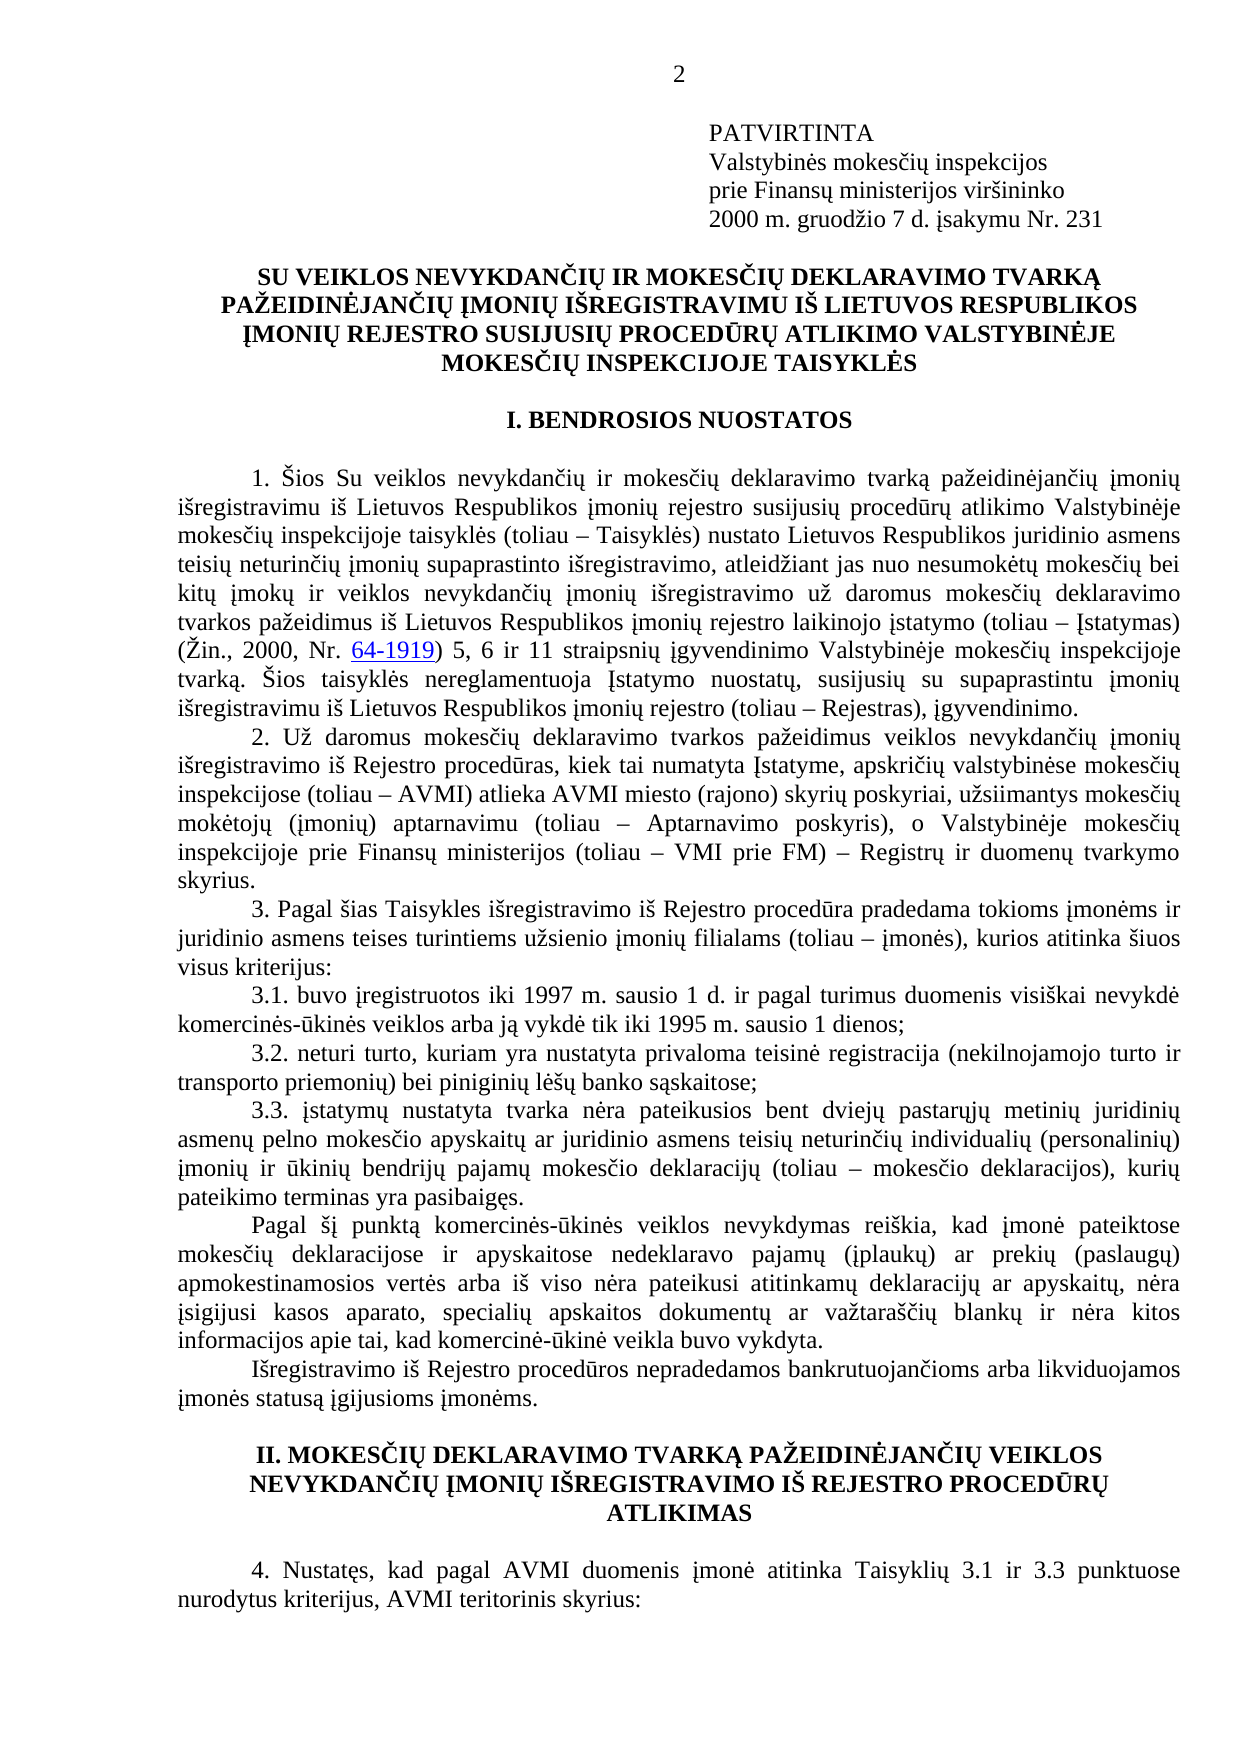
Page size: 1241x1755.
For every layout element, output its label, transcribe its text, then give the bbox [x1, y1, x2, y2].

text PATVIRTINTA [177, 118, 1181, 147]
text Pagal šį punktą komercinės-ūkinės veiklos nevykdymas reiškia, kad įmonė pateiktose mokesčių deklaracijose ir apyskaitose nedeklaravo pajamų (įplaukų) ar prekių (paslaugų) apmokestinamosios vertės arba iš viso nėra pateikusi atitinkamų deklaracijų ar apyskaitų, nėra įsigijusi kasos aparato, specialių apskaitos dokumentų ar važtaraščių blankų ir nėra kitos informacijos apie tai, kad komercinė-ūkinė veikla buvo vykdyta. [177, 1211, 1181, 1354]
text Išregistravimo iš Rejestro procedūros nepradedamos bankrutuojančioms arba likviduojamos įmonės statusą įgijusioms įmonėms. [177, 1354, 1181, 1412]
text 2000 m. gruodžio 7 d. įsakymu Nr. 231 [177, 204, 1181, 233]
text 3.1. buvo įregistruotos iki 1997 m. sausio 1 d. ir pagal turimus duomenis visiškai nevykdė komercinės-ūkinės veiklos arba ją vykdė tik iki 1995 m. sausio 1 dienos; [177, 981, 1181, 1038]
text Su veiklos nevykdančių ir mokesčių deklaravimo tvarką pažeidinėjančių įmonių išregistravimu iš Lietuvos Respublikos įmonių rejestro susijusių procedūrų atlikimo Valstybinėje mokesčių inspekcijoje taisyklės [177, 262, 1181, 377]
text 3.3. įstatymų nustatyta tvarka nėra pateikusios bent dviejų pastarųjų metinių juridinių asmenų pelno mokesčio apyskaitų ar juridinio asmens teisių neturinčių individualių (personalinių) įmonių ir ūkinių bendrijų pajamų mokesčio deklaracijų (toliau – mokesčio deklaracijos), kurių pateikimo terminas yra pasibaigęs. [177, 1096, 1181, 1211]
text 4. Nustatęs, kad pagal AVMI duomenis įmonė atitinka Taisyklių 3.1 ir 3.3 punktuose nurodytus kriterijus, AVMI teritorinis skyrius: [177, 1556, 1181, 1613]
text 3. Pagal šias Taisykles išregistravimo iš Rejestro procedūra pradedama tokioms įmonėms ir juridinio asmens teises turintiems užsienio įmonių filialams (toliau – įmonės), kurios atitinka šiuos visus kriterijus: [177, 894, 1181, 981]
text Valstybinės mokesčių inspekcijos [177, 147, 1181, 176]
text prie Finansų ministerijos viršininko [177, 176, 1181, 204]
text 3.2. neturi turto, kuriam yra nustatyta privaloma teisinė registracija (nekilnojamojo turto ir transporto priemonių) bei piniginių lėšų banko sąskaitose; [177, 1038, 1181, 1096]
text 1. Šios Su veiklos nevykdančių ir mokesčių deklaravimo tvarką pažeidinėjančių įmonių išregistravimu iš Lietuvos Respublikos įmonių rejestro susijusių procedūrų atlikimo Valstybinėje mokesčių inspekcijoje taisyklės (toliau – Taisyklės) nustato Lietuvos Respublikos juridinio asmens teisių neturinčių įmonių supaprastinto išregistravimo, atleidžiant jas nuo nesumokėtų mokesčių bei kitų įmokų ir veiklos nevykdančių įmonių išregistravimo už daromus mokesčių deklaravimo tvarkos pažeidimus iš Lietuvos Respublikos įmonių rejestro laikinojo įstatymo (toliau – Įstatymas) (Žin., 2000, Nr. 64-1919) 5, 6 ir 11 straipsnių įgyvendinimo Valstybinėje mokesčių inspekcijoje tvarką. Šios taisyklės nereglamentuoja Įstatymo nuostatų, susijusių su supaprastintu įmonių išregistravimu iš Lietuvos Respublikos įmonių rejestro (toliau – Rejestras), įgyvendinimo. [177, 463, 1181, 722]
text I. BENDROSIOS NUOSTATOS [177, 406, 1181, 434]
text 2. Už daromus mokesčių deklaravimo tvarkos pažeidimus veiklos nevykdančių įmonių išregistravimo iš Rejestro procedūras, kiek tai numatyta Įstatyme, apskričių valstybinėse mokesčių inspekcijose (toliau – AVMI) atlieka AVMI miesto (rajono) skyrių poskyriai, užsiimantys mokesčių mokėtojų (įmonių) aptarnavimu (toliau – Aptarnavimo poskyris), o Valstybinėje mokesčių inspekcijoje prie Finansų ministerijos (toliau – VMI prie FM) – Registrų ir duomenų tvarkymo skyrius. [177, 722, 1181, 894]
text II. MOKESČIŲ DEKLARAVIMO TVARKĄ PAŽEIDINĖJANČIŲ VEIKLOS NEVYKDANČIŲ ĮMONIŲ IŠREGISTRAVIMO IŠ REJESTRO PROCEDŪRŲ ATLIKIMAS [177, 1441, 1181, 1527]
